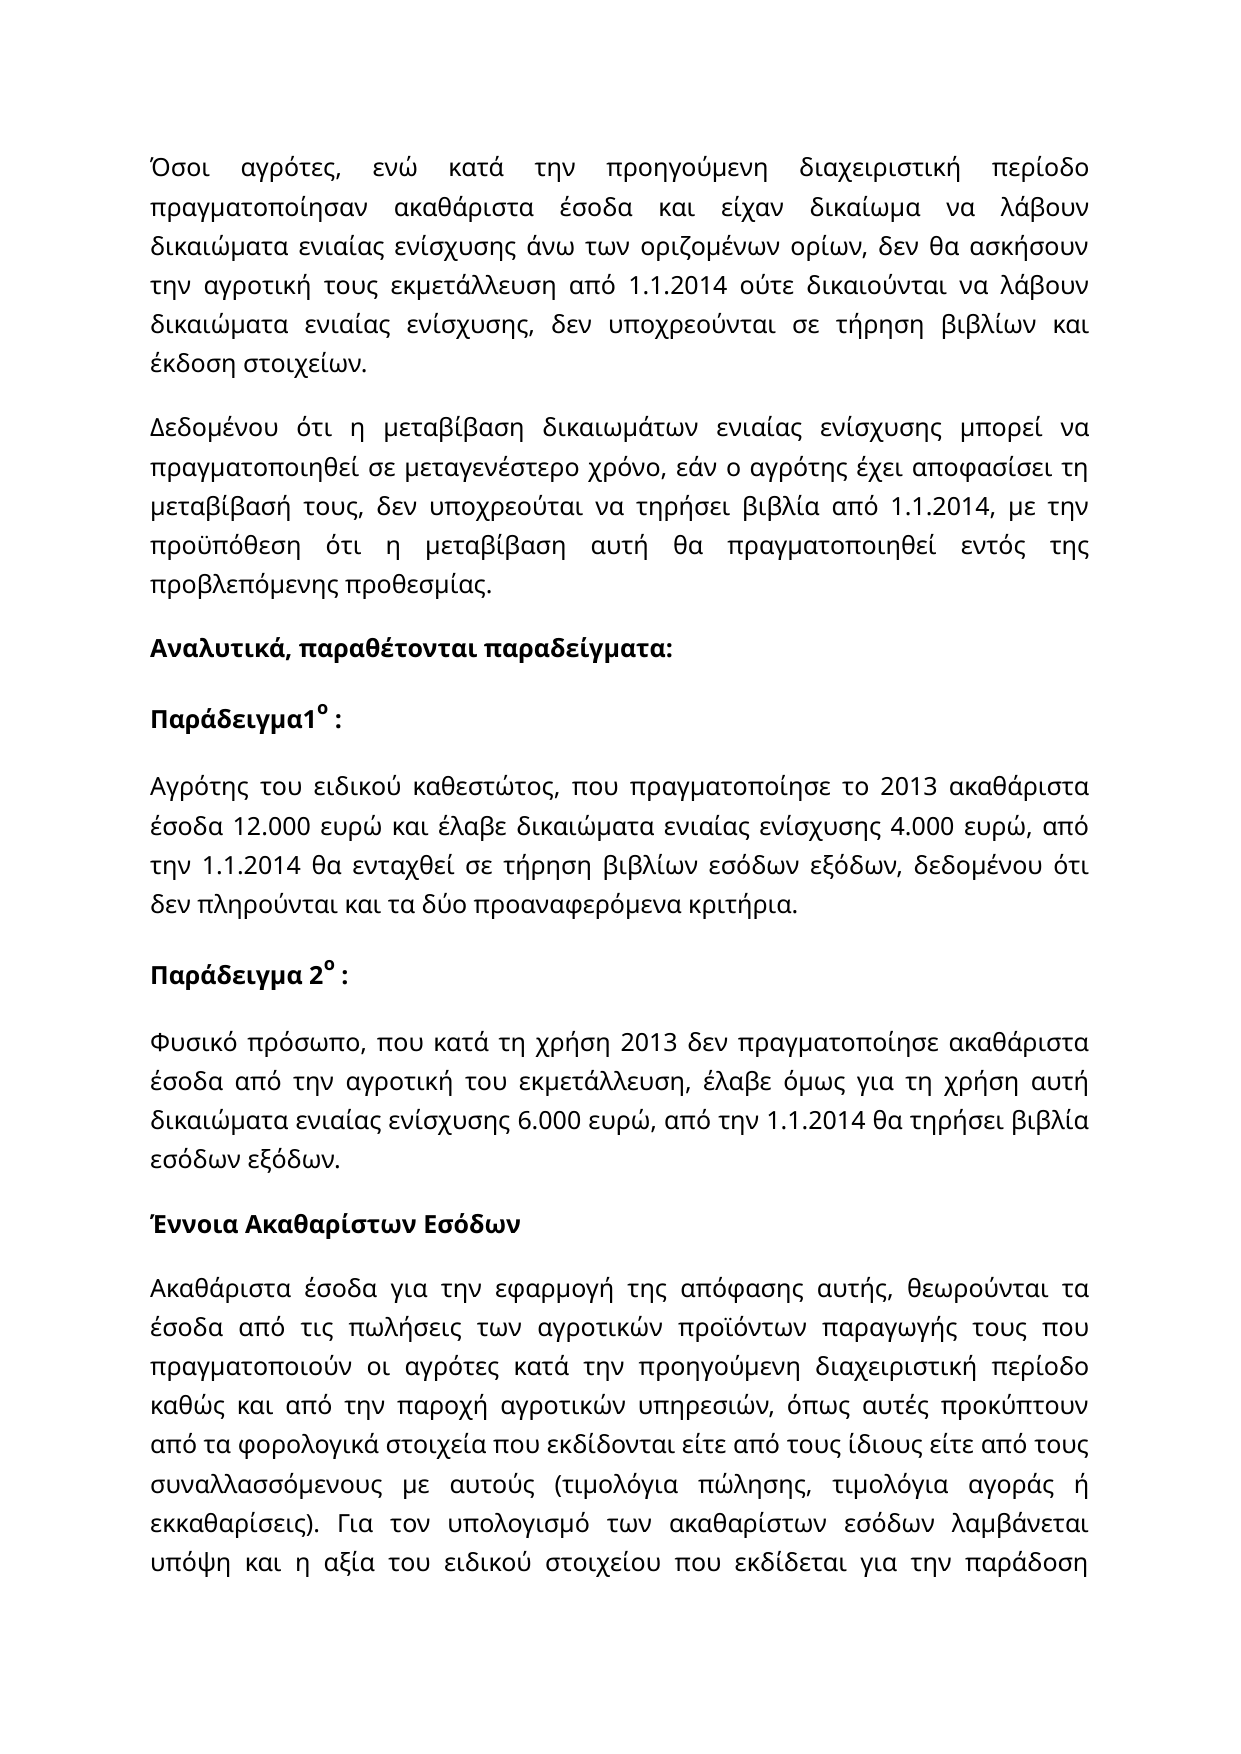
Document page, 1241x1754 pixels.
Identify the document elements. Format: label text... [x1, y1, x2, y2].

text Αγρότης του ειδικού καθεστώτος, που πραγματοποίησε το 2013 ακαθάριστα έσοδα 12.000 ευρώ και έλαβε δικαιώματα ενιαίας ενίσχυσης 4.000 ευρώ, από την 1.1.2014 θα ενταχθεί σε τήρηση βιβλίων εσόδων εξόδων, δεδομένου ότι δεν πληρούνται και τα δύο προαναφερόμενα κριτήρια. [150, 769, 1090, 921]
text Όσοι αγρότες, ενώ κατά την προηγούμενη διαχειριστική περίοδο πραγματοποίησαν ακαθάριστα έσοδα και είχαν δικαίωμα να λάβουν δικαιώματα ενιαίας ενίσχυσης άνω των οριζομένων ορίων, δεν θα ασκήσουν την αγροτική τους εκμετάλλευση από 1.1.2014 ούτε δικαιούνται να λάβουν δικαιώματα ενιαίας ενίσχυσης, δεν υποχρεούνται σε τήρηση βιβλίων και έκδοση στοιχείων. [150, 150, 1090, 380]
text Δεδομένου ότι η μεταβίβαση δικαιωμάτων ενιαίας ενίσχυσης μπορεί να πραγματοποιηθεί σε μεταγενέστερο χρόνο, εάν ο αγρότης έχει αποφασίσει τη μεταβίβασή τους, δεν υποχρεούται να τηρήσει βιβλία από 1.1.2014, με την προϋπόθεση ότι η μεταβίβαση αυτή θα πραγματοποιηθεί εντός της προβλεπόμενης προθεσμίας. [150, 410, 1090, 601]
text Παράδειγμα 2ο : [150, 951, 1090, 993]
text Φυσικό πρόσωπο, που κατά τη χρήση 2013 δεν πραγματοποίησε ακαθάριστα έσοδα από την αγροτική του εκμετάλλευση, έλαβε όμως για τη χρήση αυτή δικαιώματα ενιαίας ενίσχυσης 6.000 ευρώ, από την 1.1.2014 θα τηρήσει βιβλία εσόδων εξόδων. [150, 1024, 1090, 1176]
text Παράδειγμα1ο : [150, 695, 1090, 738]
text Ακαθάριστα έσοδα για την εφαρμογή της απόφασης αυτής, θεωρούνται τα έσοδα από τις πωλήσεις των αγροτικών προϊόντων παραγωγής τους που πραγματοποιούν οι αγρότες κατά την προηγούμενη διαχειριστική περίοδο καθώς και από την παροχή αγροτικών υπηρεσιών, όπως αυτές προκύπτουν από τα φορολογικά στοιχεία που εκδίδονται είτε από τους ίδιους είτε από τους συναλλασσόμενους με αυτούς (τιμολόγια πώλησης, τιμολόγια αγοράς ή εκκαθαρίσεις). Για τον υπολογισμό των ακαθαρίστων εσόδων λαμβάνεται υπόψη και η αξία του ειδικού στοιχείου που εκδίδεται για την παράδοση [150, 1270, 1090, 1579]
text Έννοια Ακαθαρίστων Εσόδων [150, 1206, 1090, 1240]
text Αναλυτικά, παραθέτονται παραδείγματα: [150, 631, 1090, 665]
